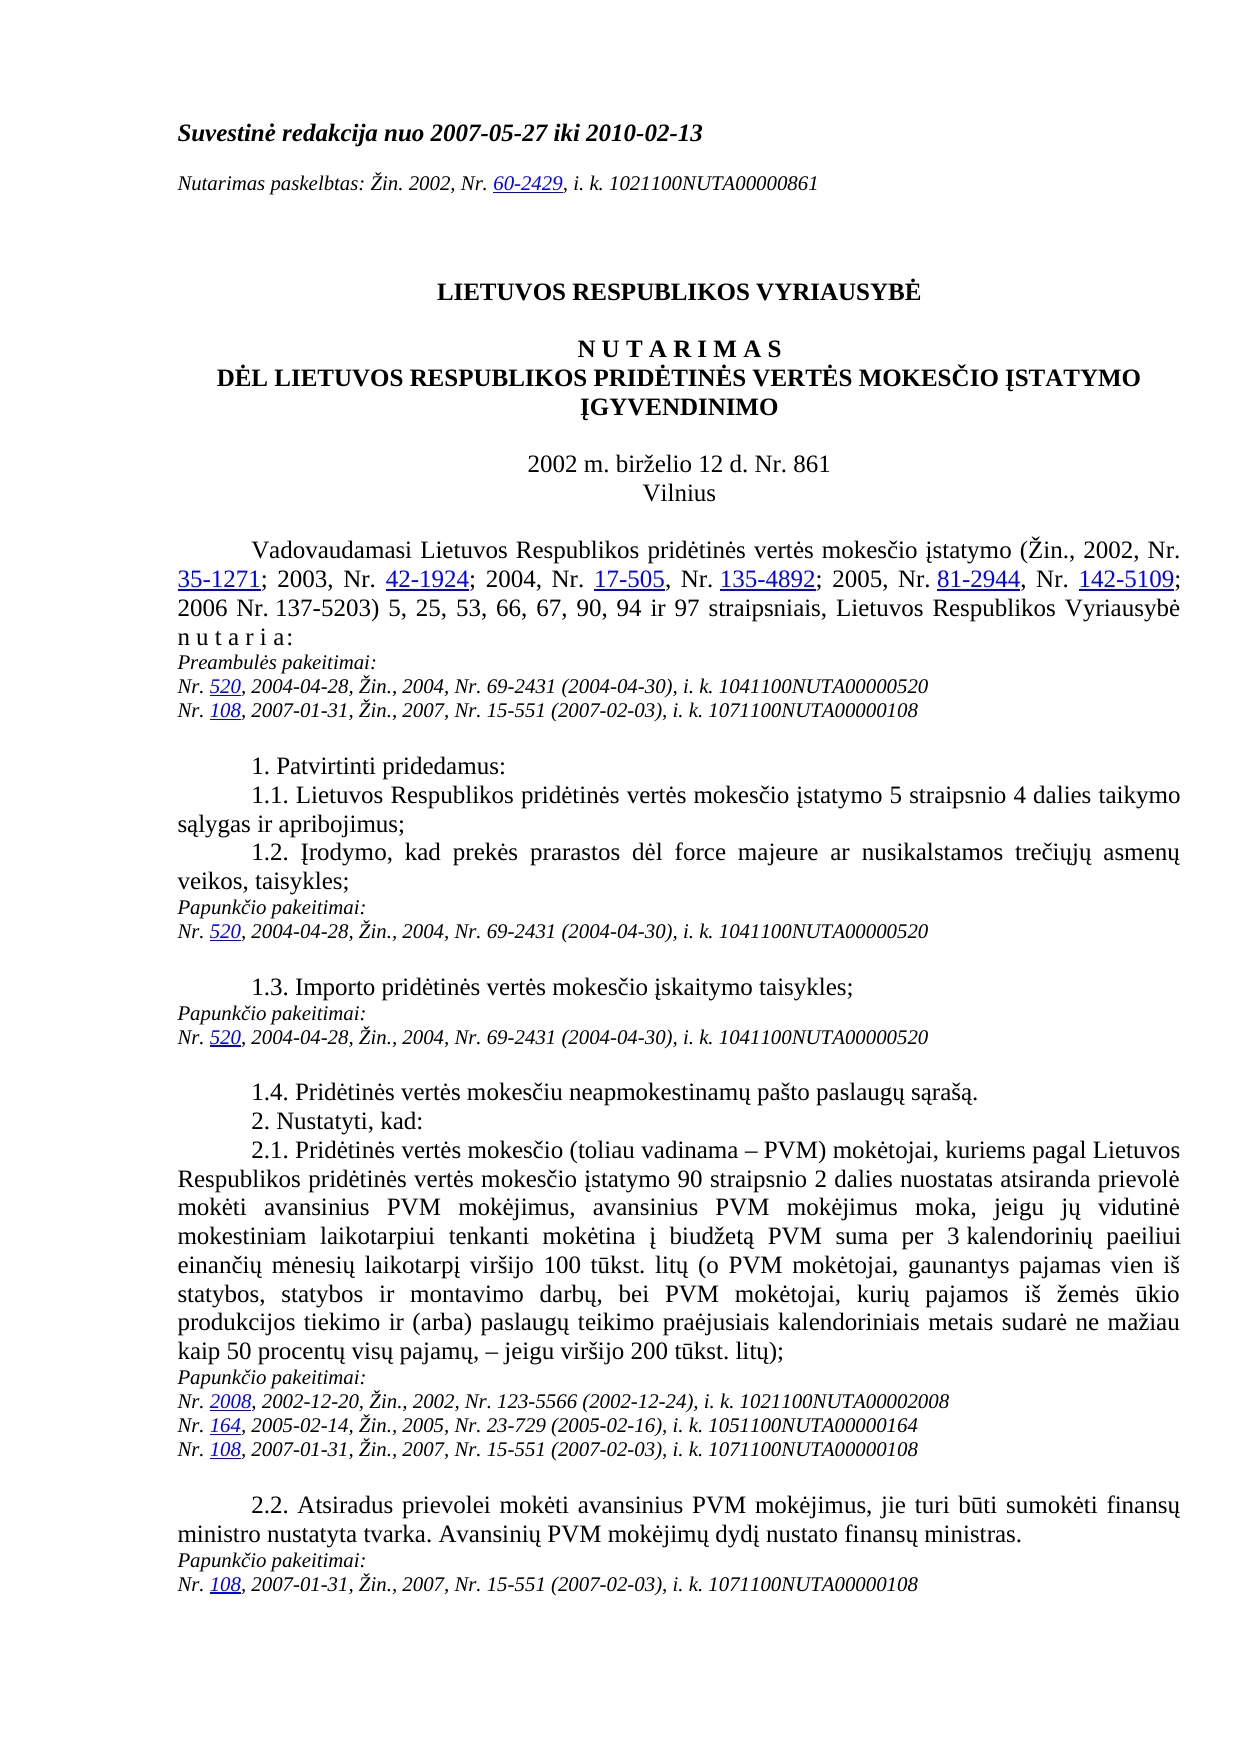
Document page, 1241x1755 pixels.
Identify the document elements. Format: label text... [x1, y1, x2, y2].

text Papunkčio pakeitimai: [177, 1365, 1181, 1389]
text Nr. 108, 2007-01-31, Žin., 2007, Nr. 15-551 (2007-02-03), i. k. 1071100NUTA00000108 [177, 698, 1181, 722]
text DĖL LIETUVOS RESPUBLIKOS PRIDĖTINĖS VERTĖS MOKESČIO ĮSTATYMO ĮGYVENDINIMO [177, 363, 1181, 420]
text Papunkčio pakeitimai: [177, 895, 1181, 919]
text Nr. 520, 2004-04-28, Žin., 2004, Nr. 69-2431 (2004-04-30), i. k. 1041100NUTA00000520 [177, 919, 1181, 943]
text 1.2. Įrodymo, kad prekės prarastos dėl force majeure ar nusikalstamos trečiųjų asmenų veikos, taisykles; [177, 837, 1181, 895]
text Nr. 520, 2004-04-28, Žin., 2004, Nr. 69-2431 (2004-04-30), i. k. 1041100NUTA00000520 [177, 674, 1181, 698]
text Papunkčio pakeitimai: [177, 1547, 1181, 1572]
text 2.2. Atsiradus prievolei mokėti avansinius PVM mokėjimus, jie turi būti sumokėti finansų ministro nustatyta tvarka. Avansinių PVM mokėjimų dydį nustato finansų ministras. [177, 1490, 1181, 1547]
text 2002 m. birželio 12 d. Nr. 861 [177, 449, 1181, 478]
text Nr. 520, 2004-04-28, Žin., 2004, Nr. 69-2431 (2004-04-30), i. k. 1041100NUTA00000520 [177, 1025, 1181, 1049]
text 1.4. Pridėtinės vertės mokesčiu neapmokestinamų pašto paslaugų sąrašą. [177, 1077, 1181, 1106]
text 1.3. Importo pridėtinės vertės mokesčio įskaitymo taisykles; [177, 972, 1181, 1001]
text Nr. 108, 2007-01-31, Žin., 2007, Nr. 15-551 (2007-02-03), i. k. 1071100NUTA00000108 [177, 1572, 1181, 1596]
text Nr. 2008, 2002-12-20, Žin., 2002, Nr. 123-5566 (2002-12-24), i. k. 1021100NUTA00002008 [177, 1389, 1181, 1413]
text Papunkčio pakeitimai: [177, 1001, 1181, 1025]
text N U T A R I M A S [177, 334, 1181, 363]
text Nutarimas paskelbtas: Žin. 2002, Nr. 60-2429, i. k. 1021100NUTA00000861 [177, 171, 1181, 195]
text Suvestinė redakcija nuo 2007-05-27 iki 2010-02-13 [177, 118, 1181, 147]
text LIETUVOS RESPUBLIKOS VYRIAUSYBĖ [177, 277, 1181, 305]
text 2.1. Pridėtinės vertės mokesčio (toliau vadinama – PVM) mokėtojai, kuriems pagal Lietuvos Respublikos pridėtinės vertės mokesčio įstatymo 90 straipsnio 2 dalies nuostatas atsiranda prievolė mokėti avansinius PVM mokėjimus, avansinius PVM mokėjimus moka, jeigu jų vidutinė mokestiniam laikotarpiui tenkanti mokėtina į biudžetą PVM suma per 3 kalendorinių paeiliui einančių mėnesių laikotarpį viršijo 100 tūkst. litų (o PVM mokėtojai, gaunantys pajamas vien iš statybos, statybos ir montavimo darbų, bei PVM mokėtojai, kurių pajamos iš žemės ūkio produkcijos tiekimo ir (arba) paslaugų teikimo praėjusiais kalendoriniais metais sudarė ne mažiau kaip 50 procentų visų pajamų, – jeigu viršijo 200 tūkst. litų); [177, 1135, 1181, 1365]
text Vadovaudamasi Lietuvos Respublikos pridėtinės vertės mokesčio įstatymo (Žin., 2002, Nr. 35-1271; 2003, Nr. 42-1924; 2004, Nr. 17-505, Nr. 135-4892; 2005, Nr. 81-2944, Nr. 142-5109; 2006 Nr. 137-5203) 5, 25, 53, 66, 67, 90, 94 ir 97 straipsniais, Lietuvos Respublikos Vyriausybė nutaria: [177, 535, 1181, 650]
text Vilnius [177, 478, 1181, 507]
text 2. Nustatyti, kad: [177, 1106, 1181, 1135]
text Nr. 164, 2005-02-14, Žin., 2005, Nr. 23-729 (2005-02-16), i. k. 1051100NUTA00000164 [177, 1413, 1181, 1437]
text Nr. 108, 2007-01-31, Žin., 2007, Nr. 15-551 (2007-02-03), i. k. 1071100NUTA00000108 [177, 1437, 1181, 1461]
text 1. Patvirtinti pridedamus: [177, 751, 1181, 780]
text Preambulės pakeitimai: [177, 650, 1181, 674]
text 1.1. Lietuvos Respublikos pridėtinės vertės mokesčio įstatymo 5 straipsnio 4 dalies taikymo sąlygas ir apribojimus; [177, 780, 1181, 837]
